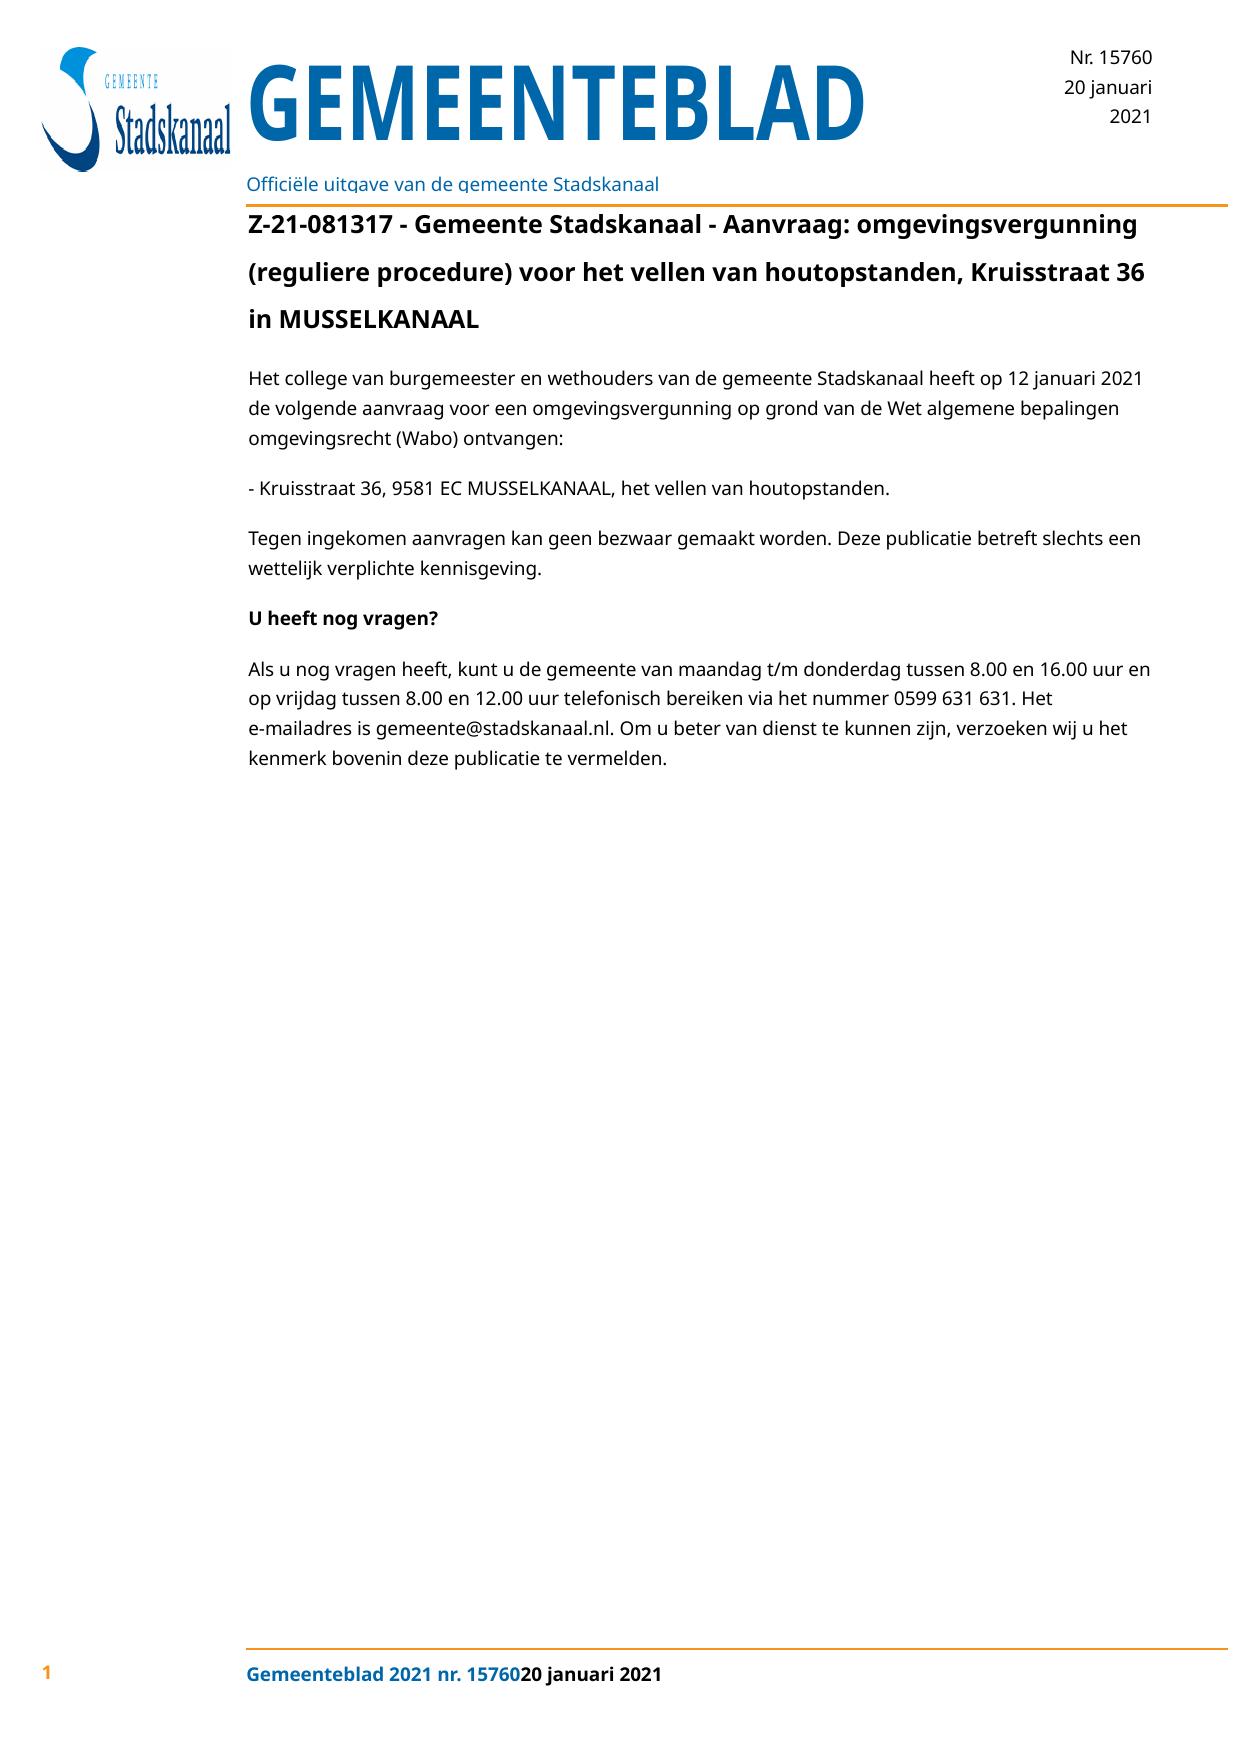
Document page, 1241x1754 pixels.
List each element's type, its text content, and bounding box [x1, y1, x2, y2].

picture [41, 47, 231, 172]
text Als u nog vragen heeft, kunt u de gemeente van maandag t/m donderdag tussen 8.00 en 16.00 uur en op vrijdag tussen 8.00 en 12.00 uur telefonisch bereiken via het nummer 0599 631 631. Het e‑mailadres is gemeente@stadskanaal.nl. Om u beter van dienst te kunnen zijn, verzoeken wij u het kenmerk bovenin deze publicatie te vermelden. [248, 656, 1152, 770]
text Het college van burgemeester en wethouders van de gemeente Stadskanaal heeft op 12 januari 2021 de volgende aanvraag voor een omgevingsvergunning op grond van de Wet algemene bepalingen omgevingsrecht (Wabo) ontvangen: [248, 366, 1152, 450]
text - Kruisstraat 36, 9581 EC MUSSELKANAAL, het vellen van houtopstanden. [248, 475, 1152, 501]
text Z-21-081317 - Gemeente Stadskanaal - Aanvraag: omgevingsvergunning (reguliere procedure) voor het vellen van houtopstanden, Kruisstraat 36 in MUSSELKANAAL [248, 207, 1152, 336]
text U heeft nog vragen? [248, 606, 1152, 631]
text Tegen ingekomen aanvragen kan geen bezwaar gemaakt worden. Deze publicatie betreft slechts een wettelijk verplichte kennisgeving. [248, 526, 1152, 581]
